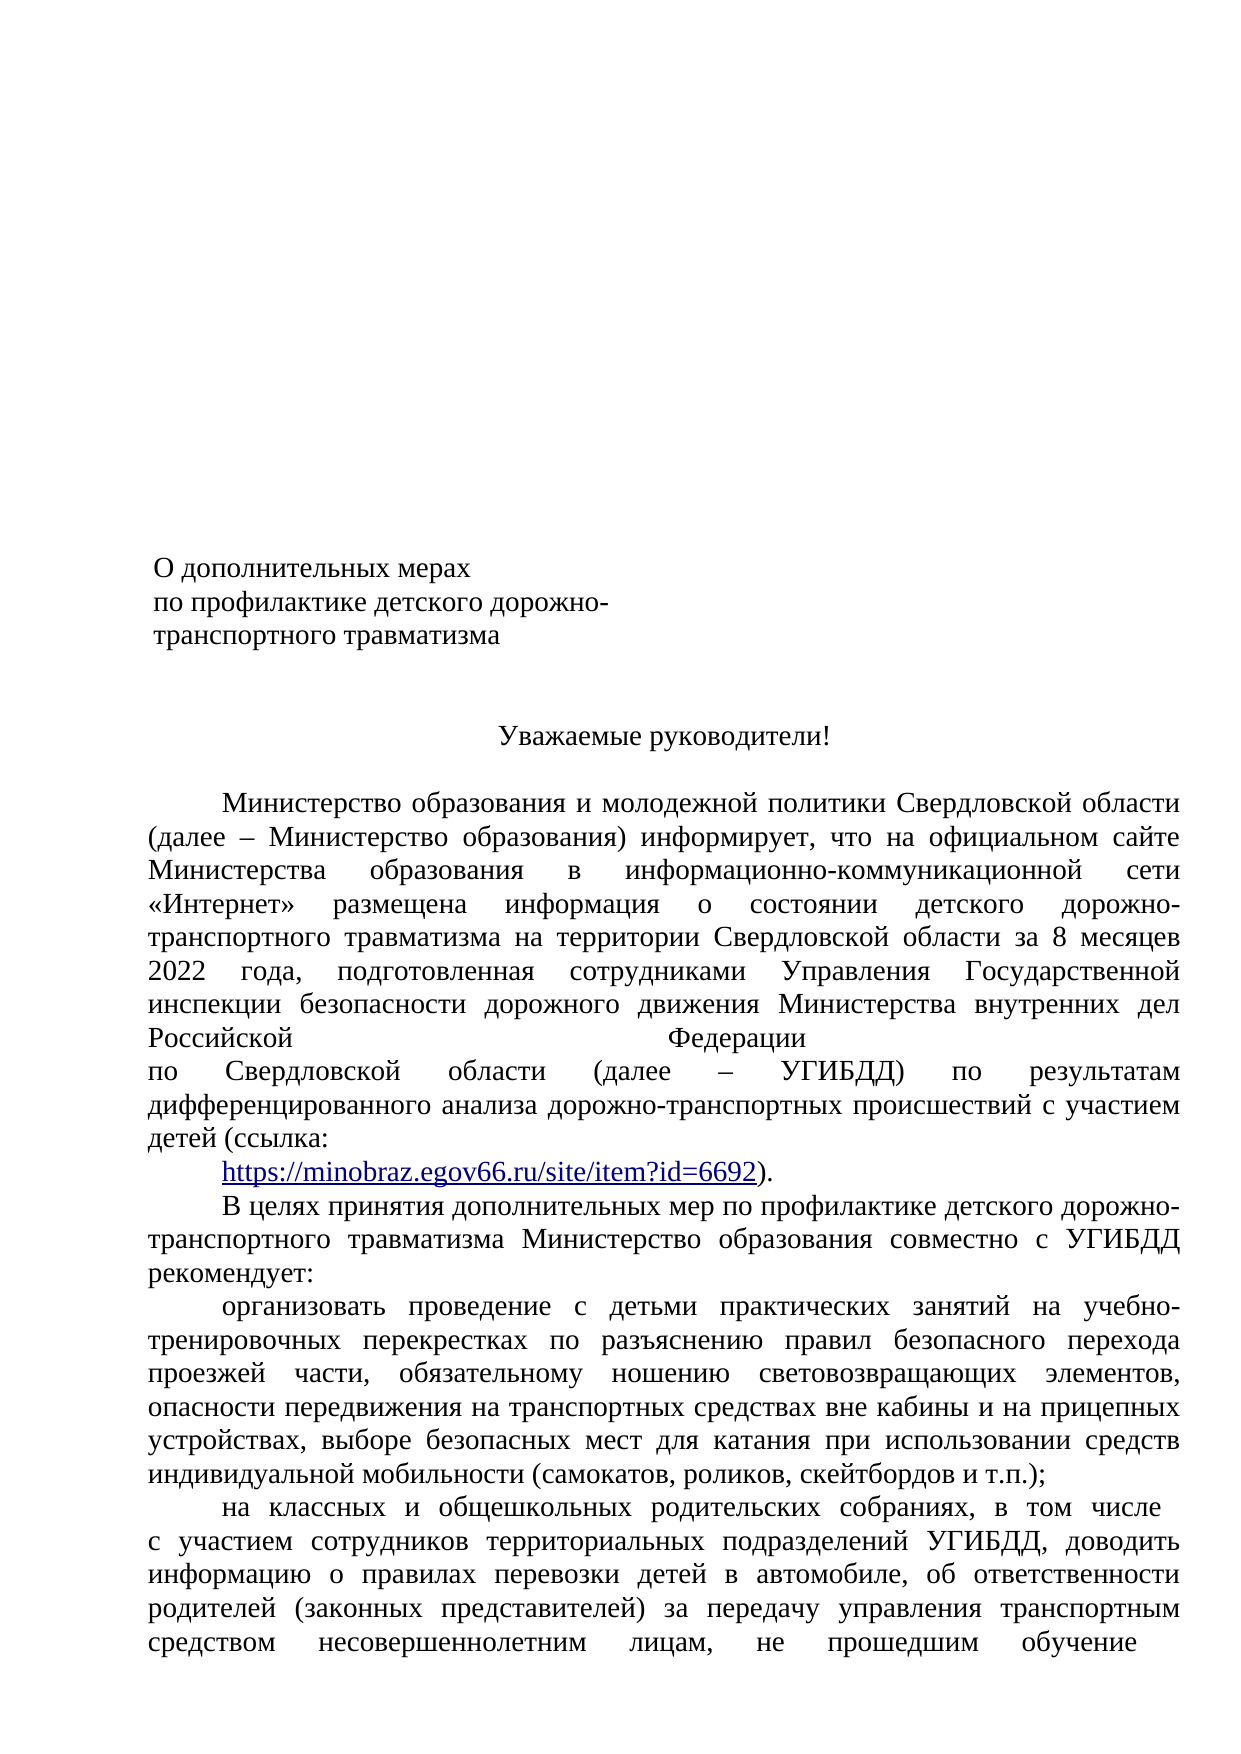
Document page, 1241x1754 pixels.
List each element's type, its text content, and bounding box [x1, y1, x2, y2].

table_header О дополнительных мерах по профилактике детского дорожно-транспортного травматизма [148, 550, 646, 651]
text Министерство образования и молодежной политики Свердловской области (далее – Министерство образования) информирует, что на официальном сайте Министерства образования в информационно-коммуникационной сети «Интернет» размещена информация о состоянии детского дорожно-транспортного травматизма на территории Свердловской области за 8 месяцев 2022 года, подготовленная сотрудниками Управления Государственной инспекции безопасности дорожного движения Министерства внутренних дел Российской Федерации по Свердловской области (далее – УГИБДД) по результатам дифференцированного анализа дорожно-транспортных происшествий с участием детей (ссылка: [148, 785, 1181, 1154]
text организовать проведение с детьми практических занятий на учебно-тренировочных перекрестках по разъяснению правил безопасного перехода проезжей части, обязательному ношению световозвращающих элементов, опасности передвижения на транспортных средствах вне кабины и на прицепных устройствах, выборе безопасных мест для катания при использовании средств индивидуальной мобильности (самокатов, роликов, скейтбордов и т.п.); [148, 1288, 1181, 1489]
text Уважаемые руководители! [148, 718, 1181, 752]
text https://minobraz.egov66.ru/site/item?id=6692). [148, 1154, 1181, 1188]
text В целях принятия дополнительных мер по профилактике детского дорожно-транспортного травматизма Министерство образования совместно с УГИБДД рекомендует: [148, 1188, 1181, 1288]
text на классных и общешкольных родительских собраниях, в том числе с участием сотрудников территориальных подразделений УГИБДД, доводить информацию о правилах перевозки детей в автомобиле, об ответственности родителей (законных представителей) за передачу управления транспортным средством несовершеннолетним лицам, не прошедшим обучение [148, 1489, 1181, 1657]
